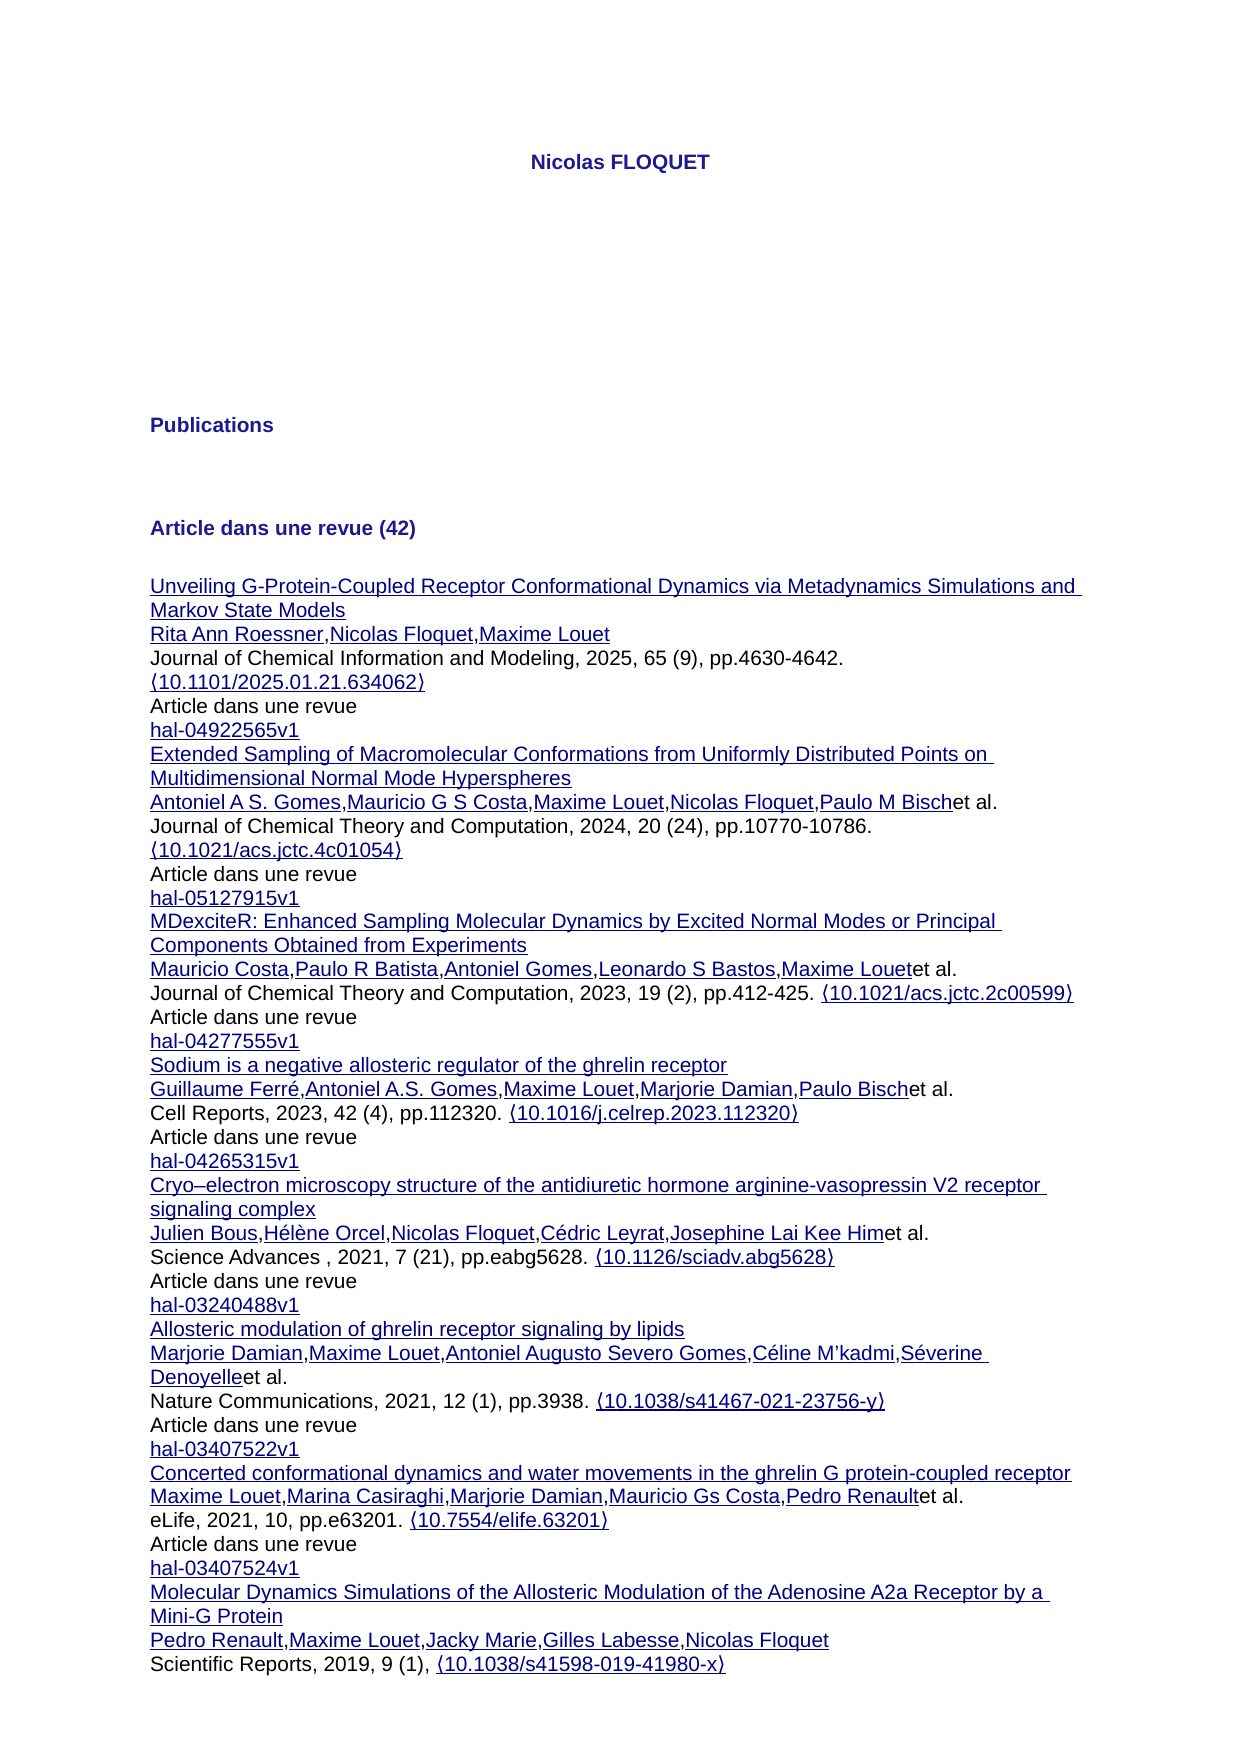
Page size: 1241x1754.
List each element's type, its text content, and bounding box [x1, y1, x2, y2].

table_cell Sodium is a negative allosteric regulator of the ghrelin receptor Guillaume Ferré,Antoniel A.S. Gomes,Maxime Louet,Marjorie Damian,Paulo Bischet al. Cell Reports, 2023, 42 (4), pp.112320. ⟨10.1016/j.celrep.2023.112320⟩ Article dans une revue hal-04265315v1 [150, 1053, 1090, 1173]
table_cell Concerted conformational dynamics and water movements in the ghrelin G protein-coupled receptor Maxime Louet,Marina Casiraghi,Marjorie Damian,Mauricio Gs Costa,Pedro Renaultet al. eLife, 2021, 10, pp.e63201. ⟨10.7554/elife.63201⟩ Article dans une revue hal-03407524v1 [150, 1460, 1090, 1580]
subtitle Publications [150, 412, 1090, 436]
table_cell Cryo–electron microscopy structure of the antidiuretic hormone arginine-vasopressin V2 receptor signaling complex Julien Bous,Hélène Orcel,Nicolas Floquet,Cédric Leyrat,Josephine Lai Kee Himet al. Science Advances , 2021, 7 (21), pp.eabg5628. ⟨10.1126/sciadv.abg5628⟩ Article dans une revue hal-03240488v1 [150, 1173, 1090, 1317]
table_header Unveiling G-Protein-Coupled Receptor Conformational Dynamics via Metadynamics Simulations and Markov State Models Rita Ann Roessner,Nicolas Floquet,Maxime Louet Journal of Chemical Information and Modeling, 2025, 65 (9), pp.4630-4642. ⟨10.1101/2025.01.21.634062⟩ Article dans une revue hal-04922565v1 [150, 574, 1090, 742]
table_cell Molecular Dynamics Simulations of the Allosteric Modulation of the Adenosine A2a Receptor by a Mini-G Protein Pedro Renault,Maxime Louet,Jacky Marie,Gilles Labesse,Nicolas Floquet Scientific Reports, 2019, 9 (1), ⟨10.1038/s41598-019-41980-x⟩ [150, 1580, 1090, 1676]
table_cell Allosteric modulation of ghrelin receptor signaling by lipids Marjorie Damian,Maxime Louet,Antoniel Augusto Severo Gomes,Céline M’kadmi,Séverine Denoyelleet al. Nature Communications, 2021, 12 (1), pp.3938. ⟨10.1038/s41467-021-23756-y⟩ Article dans une revue hal-03407522v1 [150, 1317, 1090, 1460]
table_cell Extended Sampling of Macromolecular Conformations from Uniformly Distributed Points on Multidimensional Normal Mode Hyperspheres Antoniel A S. Gomes,Mauricio G S Costa,Maxime Louet,Nicolas Floquet,Paulo M Bischet al. Journal of Chemical Theory and Computation, 2024, 20 (24), pp.10770-10786. ⟨10.1021/acs.jctc.4c01054⟩ Article dans une revue hal-05127915v1 [150, 742, 1090, 909]
subtitle Nicolas FLOQUET [150, 150, 1090, 174]
subtitle Article dans une revue (42) [150, 516, 1090, 539]
table_cell MDexciteR: Enhanced Sampling Molecular Dynamics by Excited Normal Modes or Principal Components Obtained from Experiments Mauricio Costa,Paulo R Batista,Antoniel Gomes,Leonardo S Bastos,Maxime Louetet al. Journal of Chemical Theory and Computation, 2023, 19 (2), pp.412-425. ⟨10.1021/acs.jctc.2c00599⟩ Article dans une revue hal-04277555v1 [150, 909, 1090, 1053]
